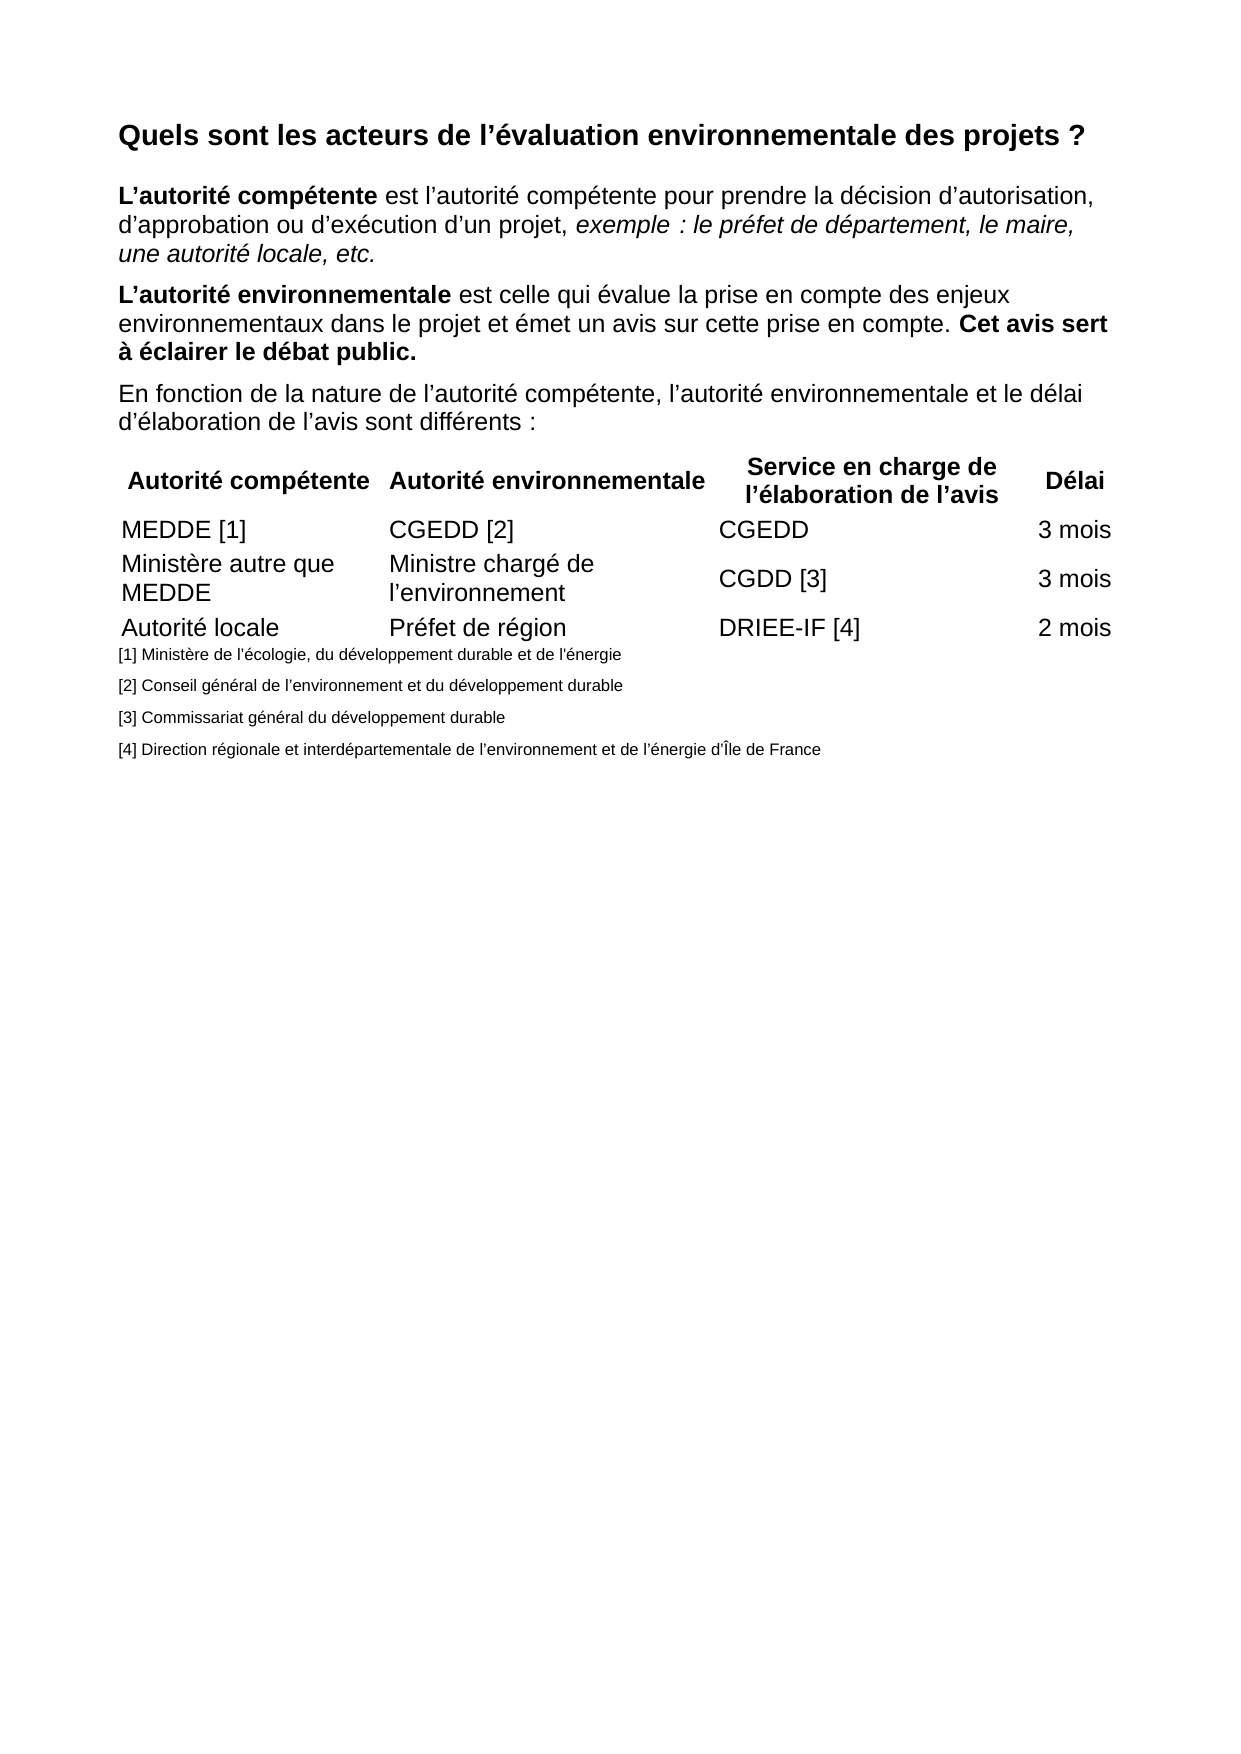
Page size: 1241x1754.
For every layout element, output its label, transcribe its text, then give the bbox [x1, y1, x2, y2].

text L’autorité compétente est l’autorité compétente pour prendre la décision d’autorisation, d’approbation ou d’exécution d’un projet, exemple : le préfet de département, le maire, une autorité locale, etc. [118, 181, 1122, 267]
table_header Autorité compétente [118, 449, 386, 512]
table_cell Ministère autre que MEDDE [118, 547, 386, 610]
table_cell CGEDD [716, 512, 1035, 547]
table_cell 3 mois [1035, 547, 1122, 610]
text Quels sont les acteurs de l’évaluation environnementale des projets ? [118, 118, 1122, 152]
text [2] Conseil général de l’environnement et du développement durable [118, 676, 1122, 695]
text [3] Commissariat général du développement durable [118, 708, 1122, 727]
table_cell 3 mois [1035, 512, 1122, 547]
table_cell 2 mois [1035, 610, 1122, 644]
table_header Autorité environnementale [386, 449, 716, 512]
text L’autorité environnementale est celle qui évalue la prise en compte des enjeux environnementaux dans le projet et émet un avis sur cette prise en compte. Cet avis sert à éclairer le débat public. [118, 280, 1122, 366]
table_header Délai [1035, 449, 1122, 512]
table_cell CGDD [3] [716, 547, 1035, 610]
table_cell Autorité locale [118, 610, 386, 644]
table_cell Préfet de région [386, 610, 716, 644]
table_cell CGEDD [2] [386, 512, 716, 547]
table_cell Ministre chargé de l’environnement [386, 547, 716, 610]
table_header Service en charge de l’élaboration de l’avis [716, 449, 1035, 512]
text En fonction de la nature de l’autorité compétente, l’autorité environnementale et le délai d’élaboration de l’avis sont différents : [118, 379, 1122, 436]
table_cell DRIEE-IF [4] [716, 610, 1035, 644]
text [1] Ministère de l’écologie, du développement durable et de l'énergie [118, 644, 1122, 664]
table_cell MEDDE [1] [118, 512, 386, 547]
text [4] Direction régionale et interdépartementale de l’environnement et de l’énergie d’Île de France [118, 739, 1122, 759]
